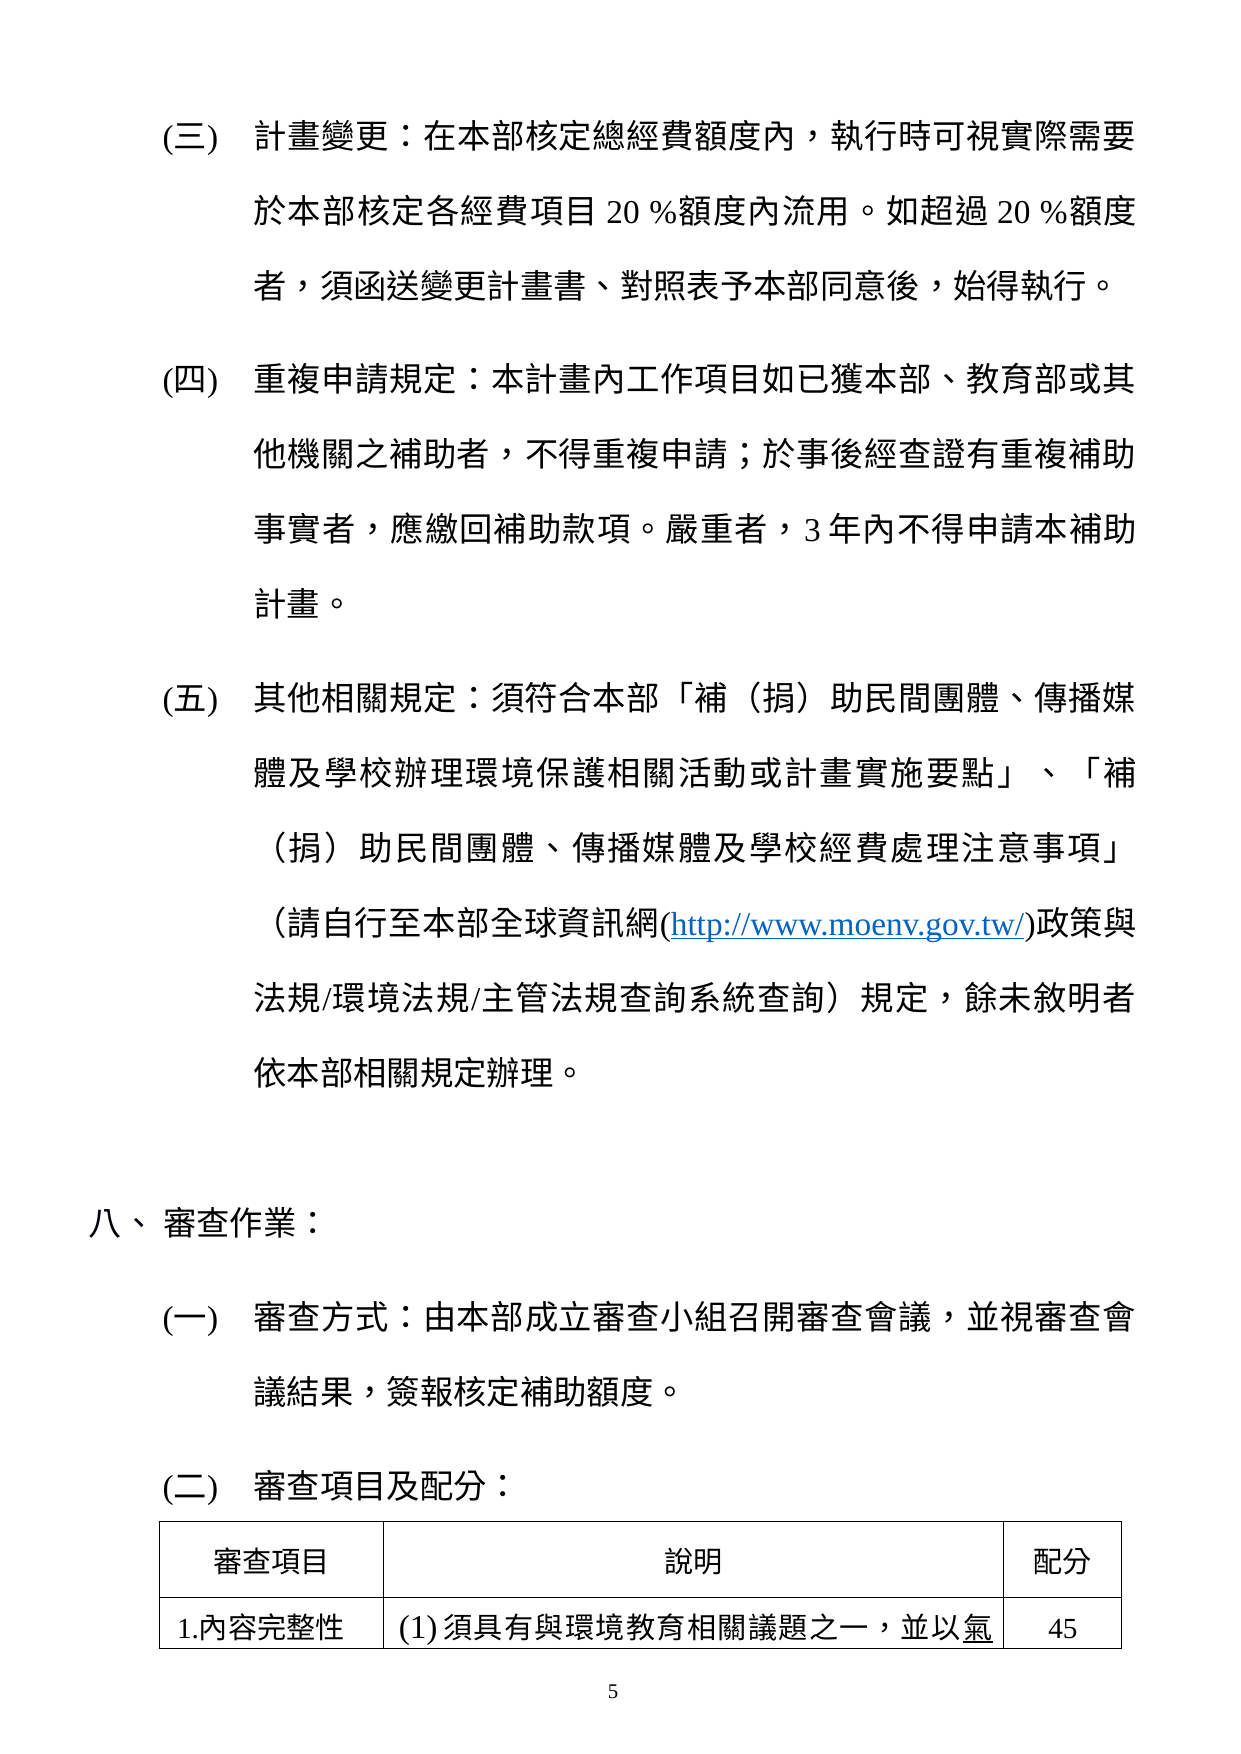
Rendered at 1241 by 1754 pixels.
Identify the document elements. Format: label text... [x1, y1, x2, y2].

table_header 配分 [1004, 1522, 1121, 1597]
table_cell 須具有與環境教育相關議題之一，並以氣 [384, 1598, 1003, 1648]
list 其他相關規定：須符合本部「補（捐）助民間團體、傳播媒體及學校辦理環境保護相關活動或計畫實施要點」、「補（捐）助民間團體、傳播媒體及學校經費處理注意事項」（請自行至本部全球資訊網(http://www.moenv.gov.tw/)政策與法規/環境法規/主管法規查詢系統查詢）規定，餘未敘明者依本部相關規定辦理。 [162, 659, 1137, 1109]
list 審查作業： [89, 1184, 1137, 1259]
table_header 說明 [384, 1522, 1003, 1597]
list 重複申請規定：本計畫內工作項目如已獲本部、教育部或其他機關之補助者，不得重複申請；於事後經查證有重複補助事實者，應繳回補助款項。嚴重者，3年內不得申請本補助計畫。 [162, 340, 1137, 640]
table_header 審查項目 [160, 1522, 383, 1597]
list 計畫變更：在本部核定總經費額度內，執行時可視實際需要於本部核定各經費項目20 %額度內流用。如超過20 %額度者，須函送變更計畫書、對照表予本部同意後，始得執行。 [162, 96, 1137, 321]
table_cell 45 [1004, 1598, 1121, 1648]
list 審查方式：由本部成立審查小組召開審查會議，並視審查會議結果，簽報核定補助額度。 [162, 1277, 1137, 1427]
list 審查項目及配分： [162, 1446, 1137, 1521]
table_cell 1.內容完整性 [160, 1598, 383, 1648]
